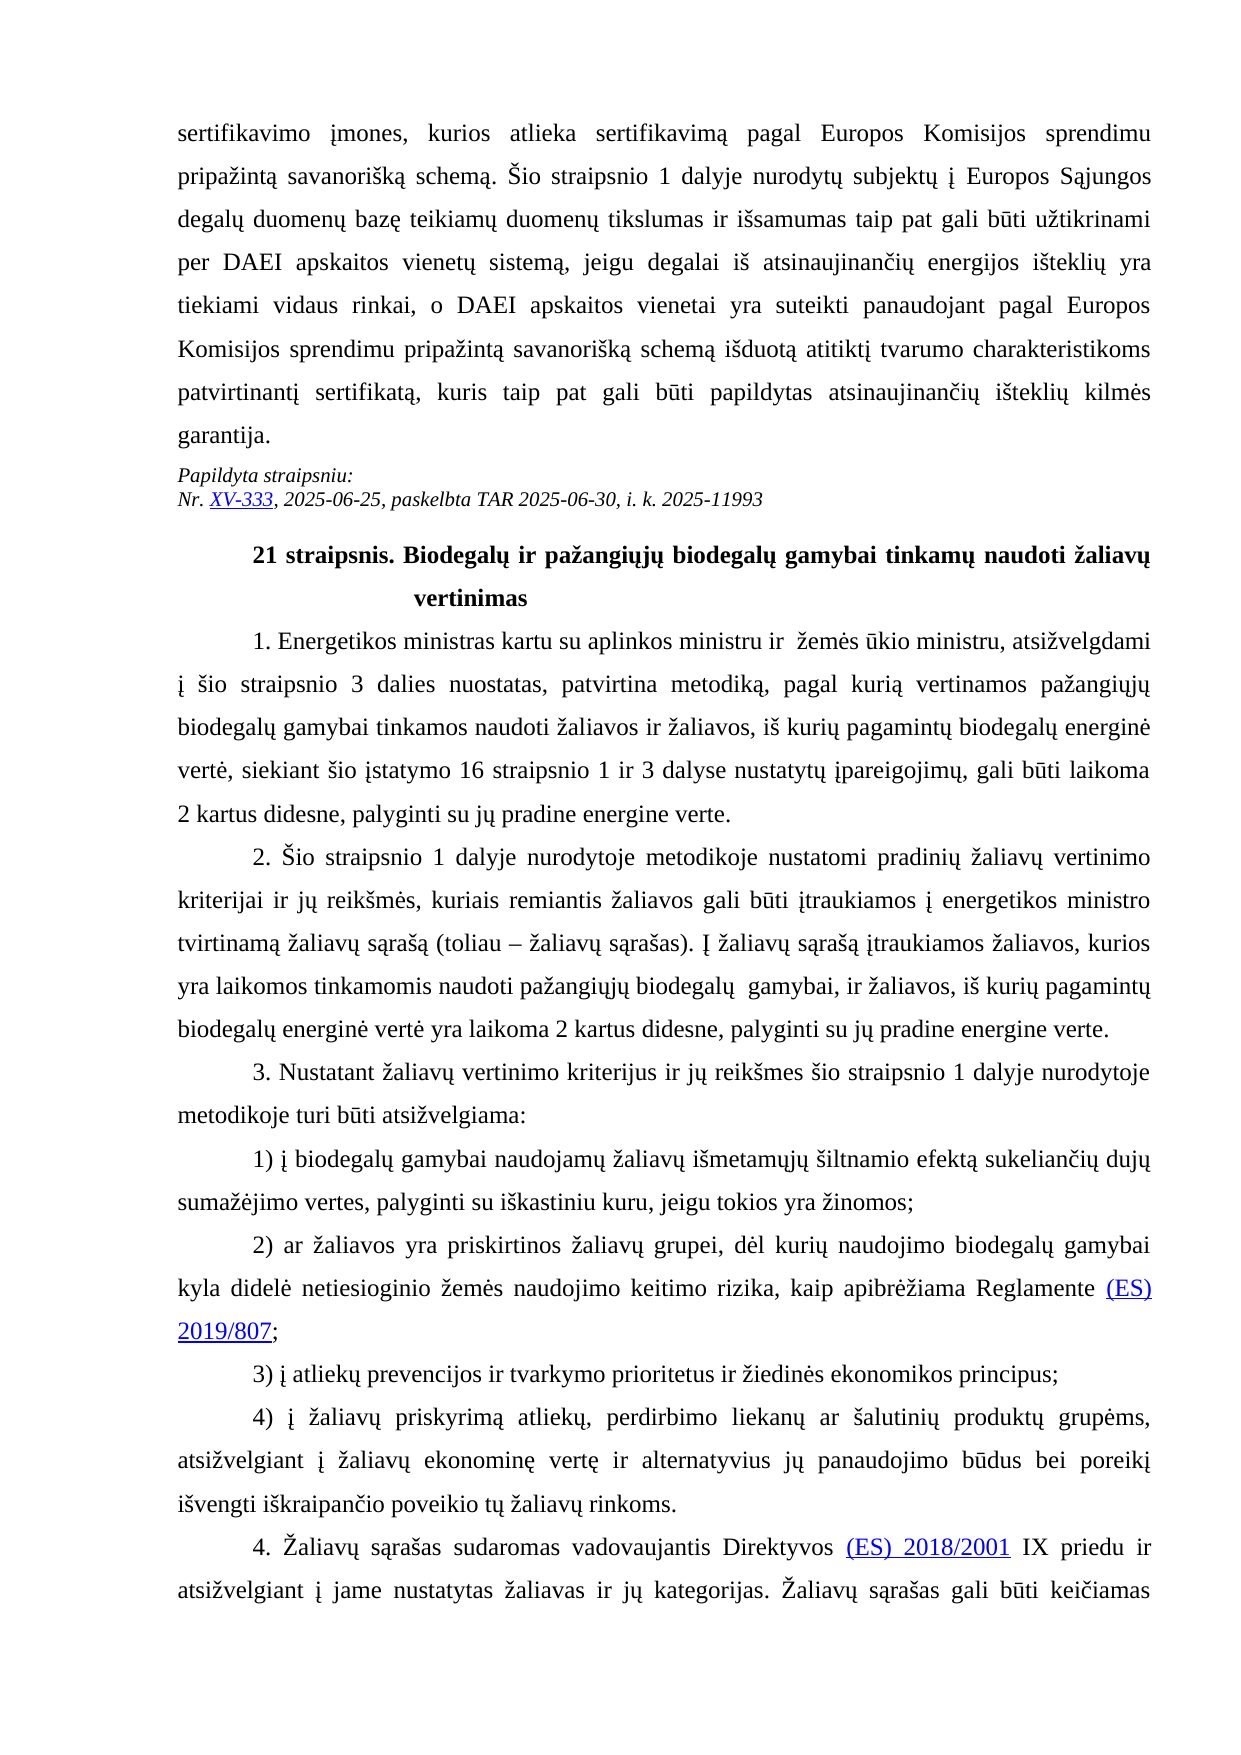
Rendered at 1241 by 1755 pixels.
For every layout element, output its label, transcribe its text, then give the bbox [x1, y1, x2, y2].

text sertifikavimo įmones, kurios atlieka sertifikavimą pagal Europos Komisijos sprendimu pripažintą savanorišką schemą. Šio straipsnio 1 dalyje nurodytų subjektų į Europos Sąjungos degalų duomenų bazę teikiamų duomenų tikslumas ir išsamumas taip pat gali būti užtikrinami per DAEI apskaitos vienetų sistemą, jeigu degalai iš atsinaujinančių energijos išteklių yra tiekiami vidaus rinkai, o DAEI apskaitos vienetai yra suteikti panaudojant pagal Europos Komisijos sprendimu pripažintą savanorišką schemą išduotą atitiktį tvarumo charakteristikoms patvirtinantį sertifikatą, kuris taip pat gali būti papildytas atsinaujinančių išteklių kilmės garantija. [177, 118, 1152, 449]
text 3. Nustatant žaliavų vertinimo kriterijus ir jų reikšmes šio straipsnio 1 dalyje nurodytoje metodikoje turi būti atsižvelgiama: [177, 1057, 1152, 1129]
text 2. Šio straipsnio 1 dalyje nurodytoje metodikoje nustatomi pradinių žaliavų vertinimo kriterijai ir jų reikšmės, kuriais remiantis žaliavos gali būti įtraukiamos į energetikos ministro tvirtinamą žaliavų sąrašą (toliau – žaliavų sąrašas). Į žaliavų sąrašą įtraukiamos žaliavos, kurios yra laikomos tinkamomis naudoti pažangiųjų biodegalų gamybai, ir žaliavos, iš kurių pagamintų biodegalų energinė vertė yra laikoma 2 kartus didesne, palyginti su jų pradine energine verte. [177, 842, 1152, 1043]
text 3) į atliekų prevencijos ir tvarkymo prioritetus ir žiedinės ekonomikos principus; [177, 1359, 1152, 1388]
text 21 straipsnis. Biodegalų ir pažangiųjų biodegalų gamybai tinkamų naudoti žaliavų vertinimas [252, 540, 1152, 612]
text 1) į biodegalų gamybai naudojamų žaliavų išmetamųjų šiltnamio efektą sukeliančių dujų sumažėjimo vertes, palyginti su iškastiniu kuru, jeigu tokios yra žinomos; [177, 1144, 1152, 1216]
text 4. Žaliavų sąrašas sudaromas vadovaujantis Direktyvos (ES) 2018/2001 IX priedu ir atsižvelgiant į jame nustatytas žaliavas ir jų kategorijas. Žaliavų sąrašas gali būti keičiamas [177, 1532, 1152, 1604]
text 1. Energetikos ministras kartu su aplinkos ministru ir žemės ūkio ministru, atsižvelgdami į šio straipsnio 3 dalies nuostatas, patvirtina metodiką, pagal kurią vertinamos pažangiųjų biodegalų gamybai tinkamos naudoti žaliavos ir žaliavos, iš kurių pagamintų biodegalų energinė vertė, siekiant šio įstatymo 16 straipsnio 1 ir 3 dalyse nustatytų įpareigojimų, gali būti laikoma 2 kartus didesne, palyginti su jų pradine energine verte. [177, 626, 1152, 827]
text Nr. XV-333, 2025-06-25, paskelbta TAR 2025-06-30, i. k. 2025-11993 [177, 487, 1152, 511]
text 2) ar žaliavos yra priskirtinos žaliavų grupei, dėl kurių naudojimo biodegalų gamybai kyla didelė netiesioginio žemės naudojimo keitimo rizika, kaip apibrėžiama Reglamente (ES) 2019/807; [177, 1230, 1152, 1345]
text 4) į žaliavų priskyrimą atliekų, perdirbimo liekanų ar šalutinių produktų grupėms, atsižvelgiant į žaliavų ekonominę vertę ir alternatyvius jų panaudojimo būdus bei poreikį išvengti iškraipančio poveikio tų žaliavų rinkoms. [177, 1402, 1152, 1517]
text Papildyta straipsniu: [177, 463, 1152, 487]
